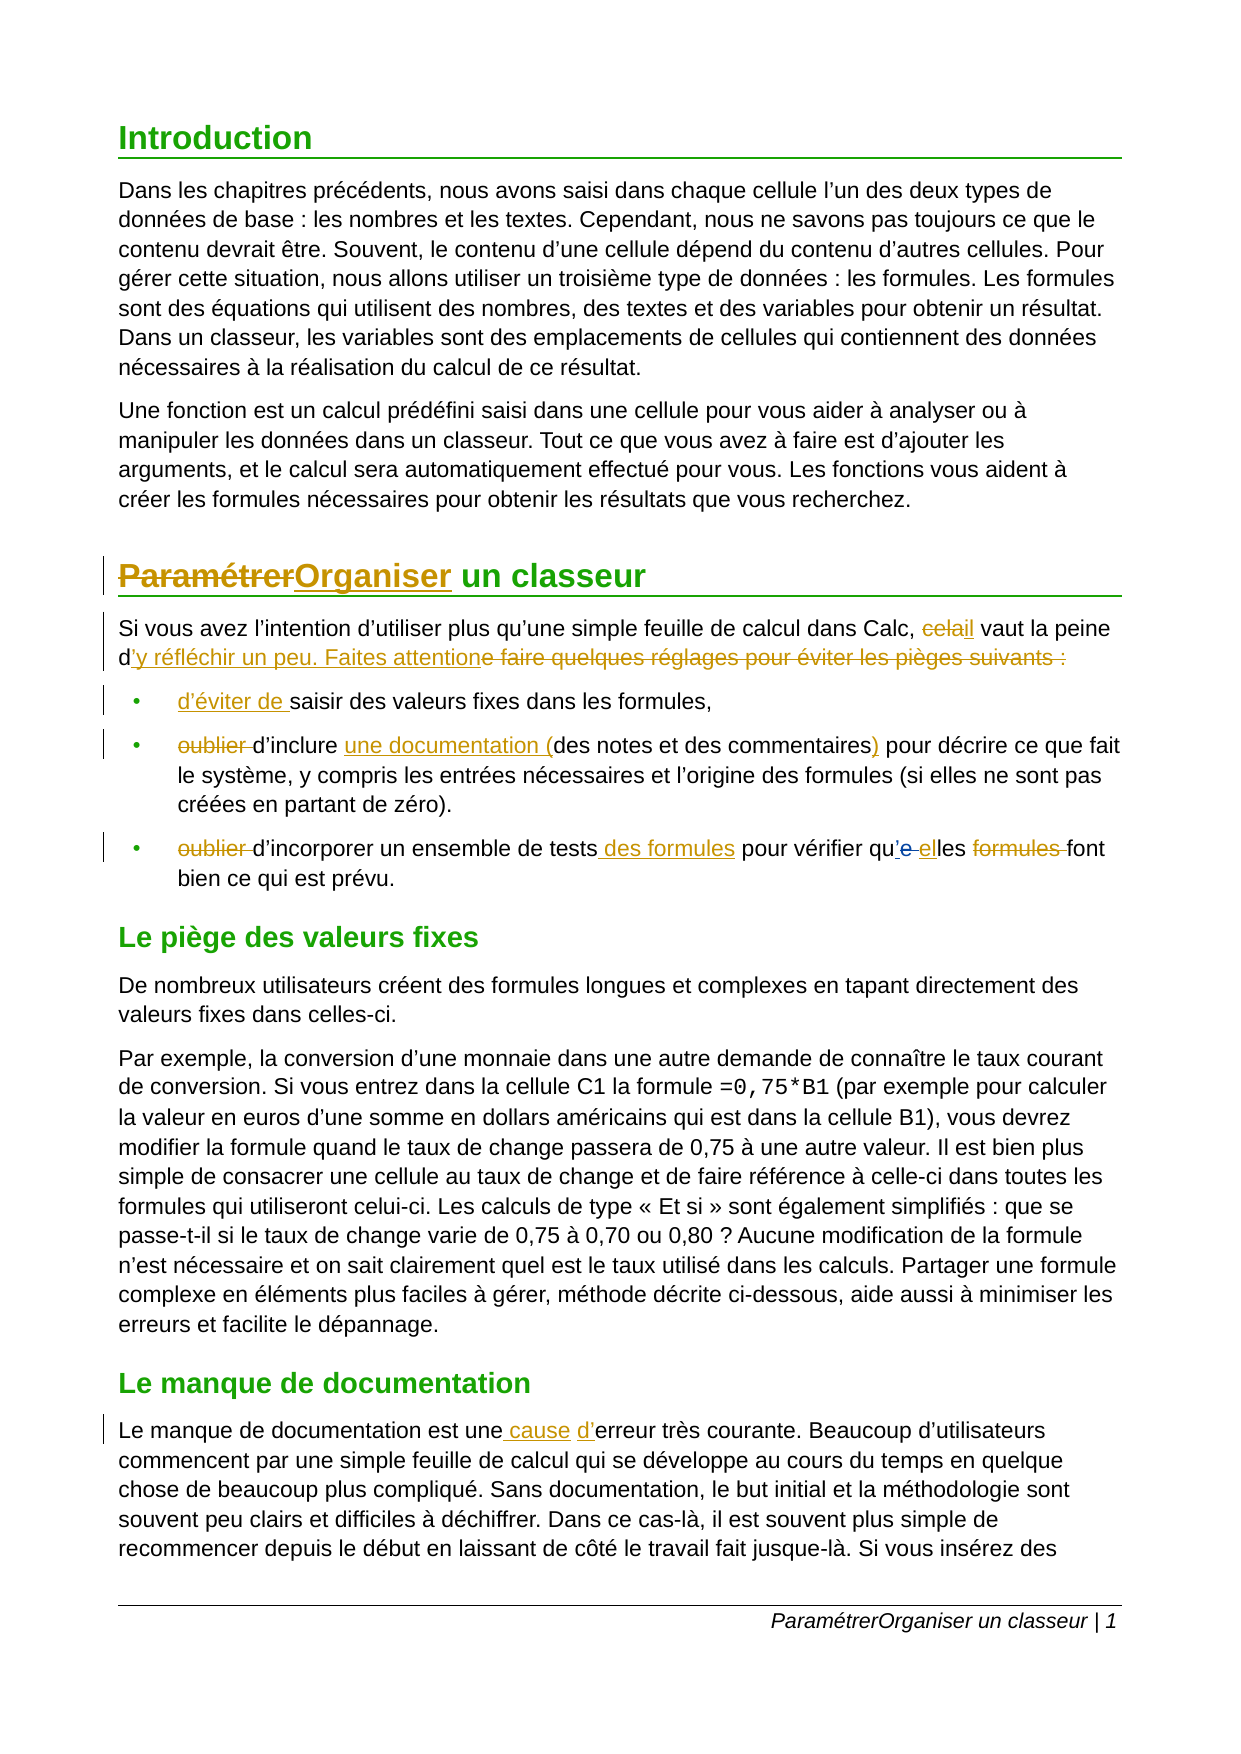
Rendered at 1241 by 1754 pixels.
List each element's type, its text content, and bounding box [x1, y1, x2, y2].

subtitle Introduction [118, 118, 1122, 157]
subtitle Le piège des valeurs fixes [118, 920, 1122, 954]
text Dans les chapitres précédents, nous avons saisi dans chaque cellule l’un des deux types de données de base : les nombres et les textes. Cependant, nous ne savons pas toujours ce que le contenu devrait être. Souvent, le contenu d’une cellule dépend du contenu d’autres cellules. Pour gérer cette situation, nous allons utiliser un troisième type de données : les formules. Les formules sont des équations qui utilisent des nombres, des textes et des variables pour obtenir un résultat. Dans un classeur, les variables sont des emplacements de cellules qui contiennent des données nécessaires à la réalisation du calcul de ce résultat. [118, 173, 1122, 380]
subtitle Le manque de documentation [118, 1366, 1122, 1399]
list d’éviter de saisir des valeurs fixes dans les formules, [133, 685, 1122, 715]
subtitle Organiser un classeur [118, 556, 1122, 595]
list d’incorporer un ensemble de tests des formules pour vérifier qu’elles font bien ce qui est prévu. [133, 832, 1122, 891]
text Le manque de documentation est une cause d’erreur très courante. Beaucoup d’utilisateurs commencent par une simple feuille de calcul qui se développe au cours du temps en quelque chose de beaucoup plus compliqué. Sans documentation, le but initial et la méthodologie sont souvent peu clairs et difficiles à déchiffrer. Dans ce cas-là, il est souvent plus simple de recommencer depuis le début en laissant de côté le travail fait jusque-là. Si vous insérez des [118, 1414, 1122, 1562]
text Une fonction est un calcul prédéfini saisi dans une cellule pour vous aider à analyser ou à manipuler les données dans un classeur. Tout ce que vous avez à faire est d’ajouter les arguments, et le calcul sera automatiquement effectué pour vous. Les fonctions vous aident à créer les formules nécessaires pour obtenir les résultats que vous recherchez. [118, 394, 1122, 512]
text De nombreux utilisateurs créent des formules longues et complexes en tapant directement des valeurs fixes dans celles-ci. [118, 968, 1122, 1027]
list d’inclure une documentation (des notes et des commentaires) pour décrire ce que fait le système, y compris les entrées nécessaires et l’origine des formules (si elles ne sont pas créées en partant de zéro). [133, 729, 1122, 818]
text Si vous avez l’intention d’utiliser plus qu’une simple feuille de calcul dans Calc, il vaut la peine d’y réfléchir un peu. Faites attention [118, 612, 1122, 671]
text Par exemple, la conversion d’une monnaie dans une autre demande de connaître le taux courant de conversion. Si vous entrez dans la cellule C1 la formule =0,75*B1 (par exemple pour calculer la valeur en euros d’une somme en dollars américains qui est dans la cellule B1), vous devrez modifier la formule quand le taux de change passera de 0,75 à une autre valeur. Il est bien plus simple de consacrer une cellule au taux de change et de faire référence à celle-ci dans toutes les formules qui utiliseront celui-ci. Les calculs de type « Et si » sont également simplifiés : que se passe-t-il si le taux de change varie de 0,75 à 0,70 ou 0,80 ? Aucune modification de la formule n’est nécessaire et on sait clairement quel est le taux utilisé dans les calculs. Partager une formule complexe en éléments plus faciles à gérer, méthode décrite ci-dessous, aide aussi à minimiser les erreurs et facilite le dépannage. [118, 1042, 1122, 1337]
